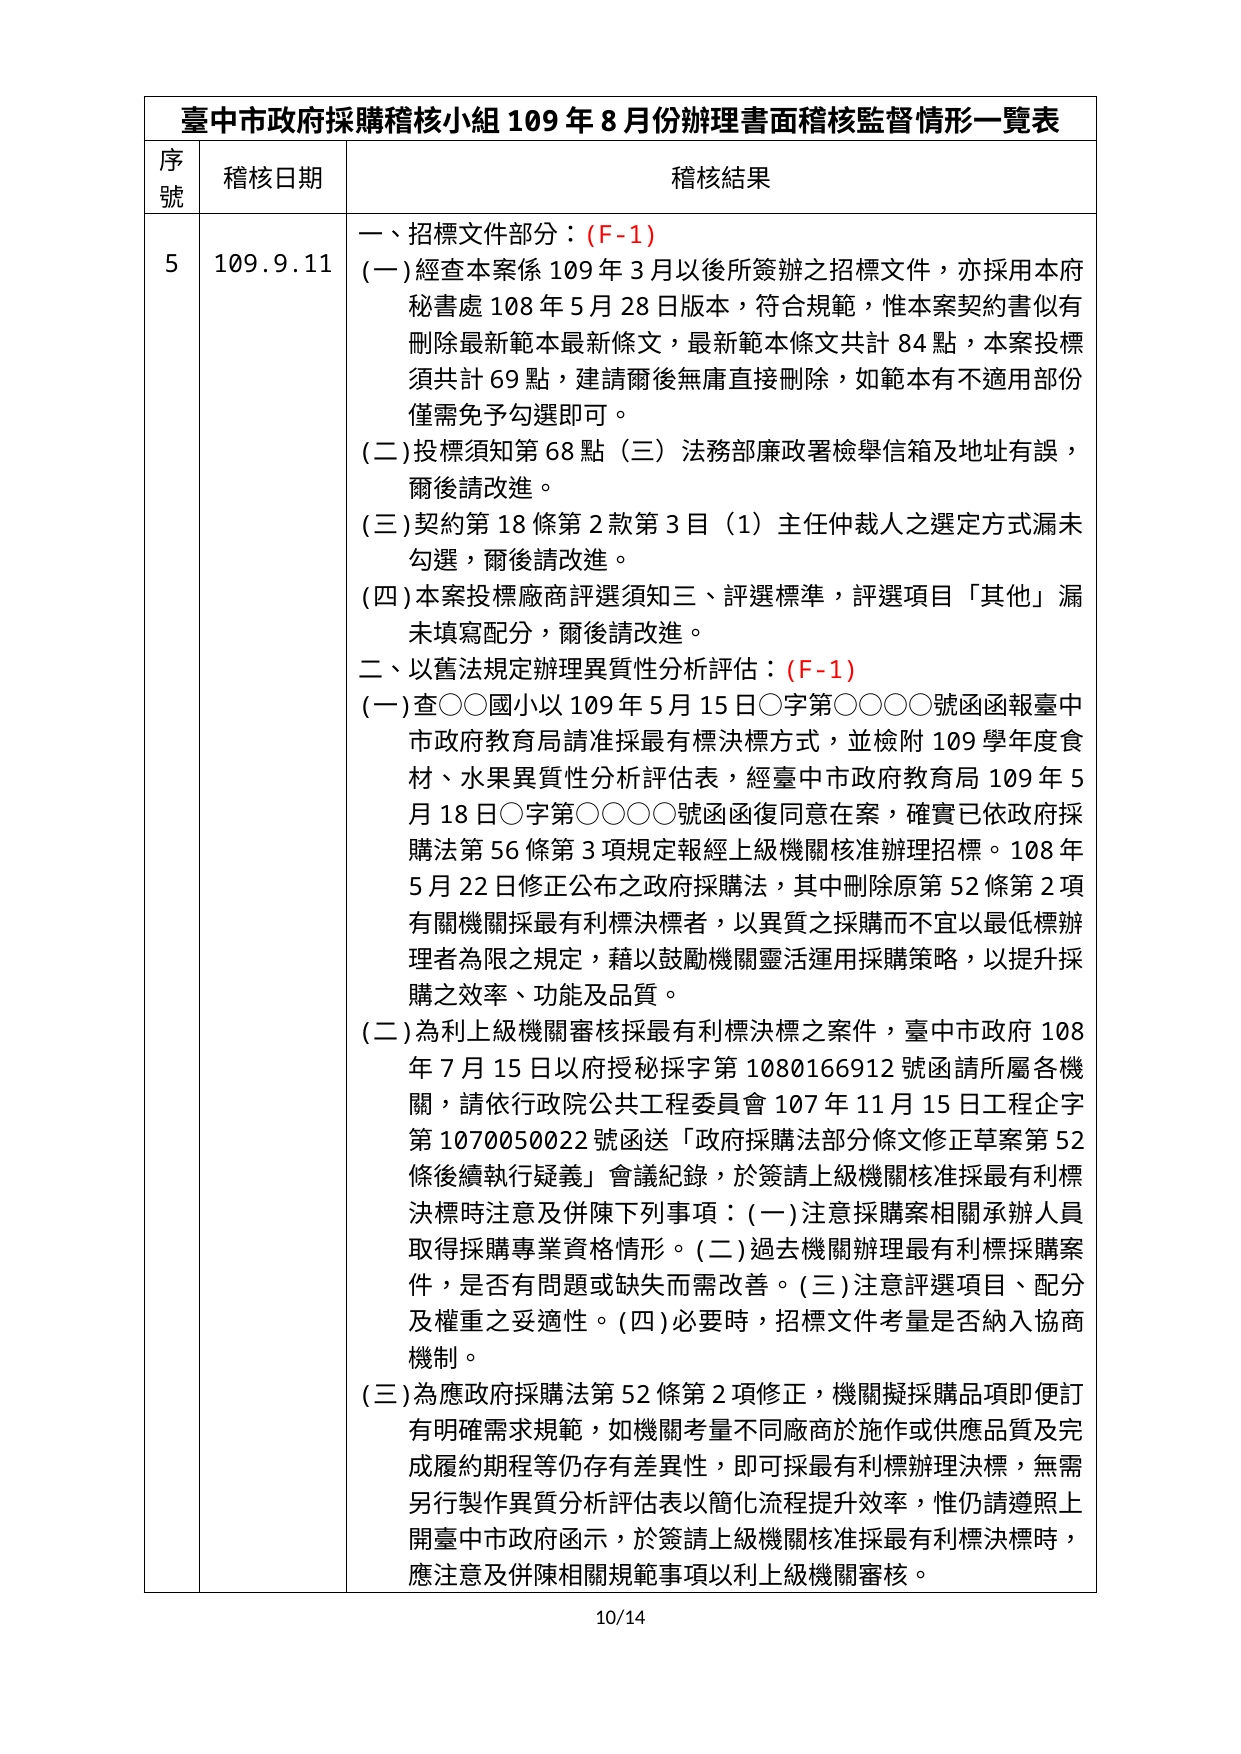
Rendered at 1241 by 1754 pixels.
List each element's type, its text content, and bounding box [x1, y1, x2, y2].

table_cell 序號 [145, 141, 199, 213]
table_header 臺中市政府採購稽核小組109年8月份辦理書面稽核監督情形一覽表 [145, 97, 1096, 140]
table_cell 稽核日期 [200, 141, 346, 213]
table_cell 稽核結果 [347, 141, 1096, 213]
table_cell 109.9.11 [200, 214, 346, 1592]
table_cell 一、招標文件部分：(F-1) (一)經查本案係109年3月以後所簽辦之招標文件，亦採用本府秘書處108年5月28日版本，符合規範，惟本案契約書似有刪除最新範本最新條文，最新範本條文共計84點，本案投標須共計69點，建請爾後無庸直接刪除，如範本有不適用部份僅需免予勾選即可。 (二)投標須知第68點（三）法務部廉政署檢舉信箱及地址有誤，爾後請改進。 (三)契約第18條第2款第3目（1）主任仲裁人之選定方式漏未勾選，爾後請改進。 (四)本案投標廠商評選須知三、評選標準，評選項目「其他」漏未填寫配分，爾後請改進。 二、以舊法規定辦理異質性分析評估：(F-1) (一)查○○國小以109年5月15日○字第○○○○號函函報臺中市政府教育局請准採最有標決標方式，並檢附109學年度食材、水果異質性分析評估表，經臺中市政府教育局109年5月18日○字第○○○○號函函復同意在案，確實已依政府採購法第56條第3項規定報經上級機關核准辦理招標。108年5月22日修正公布之政府採購法，其中刪除原第52條第2項有關機關採最有利標決標者，以異質之採購而不宜以最低標辦理者為限之規定，藉以鼓勵機關靈活運用採購策略，以提升採購之效率、功能及品質。 (二)為利上級機關審核採最有利標決標之案件，臺中市政府108年7月15日以府授秘採字第1080166912號函請所屬各機關，請依行政院公共工程委員會107年11月15日工程企字第1070050022號函送「政府採購法部分條文修正草案第52條後續執行疑義」會議紀錄，於簽請上級機關核准採最有利標決標時注意及併陳下列事項：(一)注意採購案相關承辦人員取得採購專業資格情形。(二)過去機關辦理最有利標採購案件，是否有問題或缺失而需改善。(三)注意評選項目、配分及權重之妥適性。(四)必要時，招標文件考量是否納入協商機制。 (三)為應政府採購法第52條第2項修正，機關擬採購品項即便訂有明確需求規範，如機關考量不同廠商於施作或供應品質及完成履約期程等仍存有差異性，即可採最有利標辦理決標，無需另行製作異質分析評估表以簡化流程提升效率，惟仍請遵照上開臺中市政府函示，於簽請上級機關核准採最有利標決標時，應注意及併陳相關規範事項以利上級機關審核。 [347, 214, 1096, 1592]
table_cell 5 [145, 214, 199, 1592]
